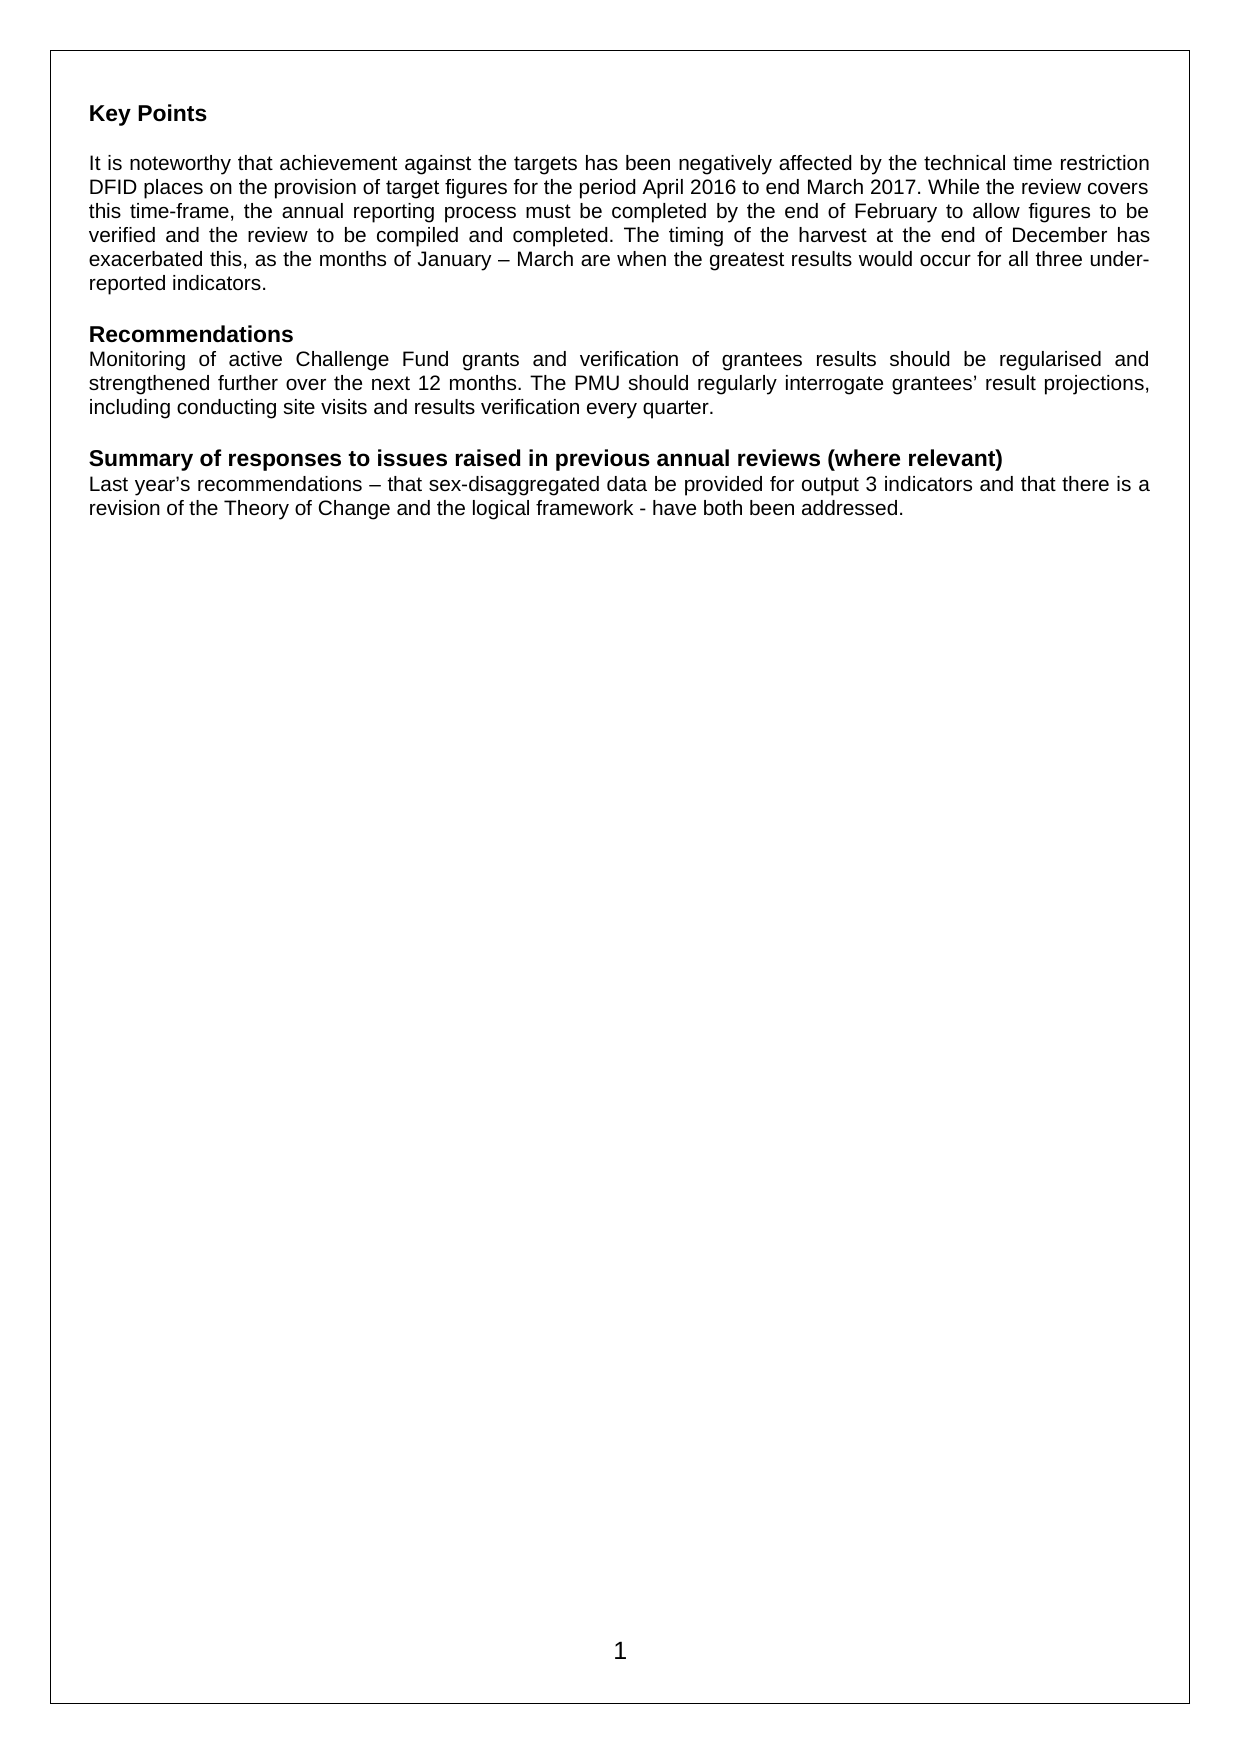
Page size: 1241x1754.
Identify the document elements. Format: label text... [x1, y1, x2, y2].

text Key Points [89, 100, 1152, 127]
text Summary of responses to issues raised in previous annual reviews (where relevant) [89, 445, 1152, 472]
text It is noteworthy that achievement against the targets has been negatively affected by the technical time restriction DFID places on the provision of target figures for the period April 2016 to end March 2017. While the review covers this time-frame, the annual reporting process must be completed by the end of February to allow figures to be verified and the review to be compiled and completed. The timing of the harvest at the end of December has exacerbated this, as the months of January – March are when the greatest results would occur for all three under-reported indicators. [89, 151, 1152, 294]
text Last year’s recommendations – that sex-disaggregated data be provided for output 3 indicators and that there is a revision of the Theory of Change and the logical framework - have both been addressed. [89, 472, 1152, 519]
text Monitoring of active Challenge Fund grants and verification of grantees results should be regularised and strengthened further over the next 12 months. The PMU should regularly interrogate grantees’ result projections, including conducting site visits and results verification every quarter. [89, 347, 1152, 419]
text Recommendations [89, 321, 1152, 347]
